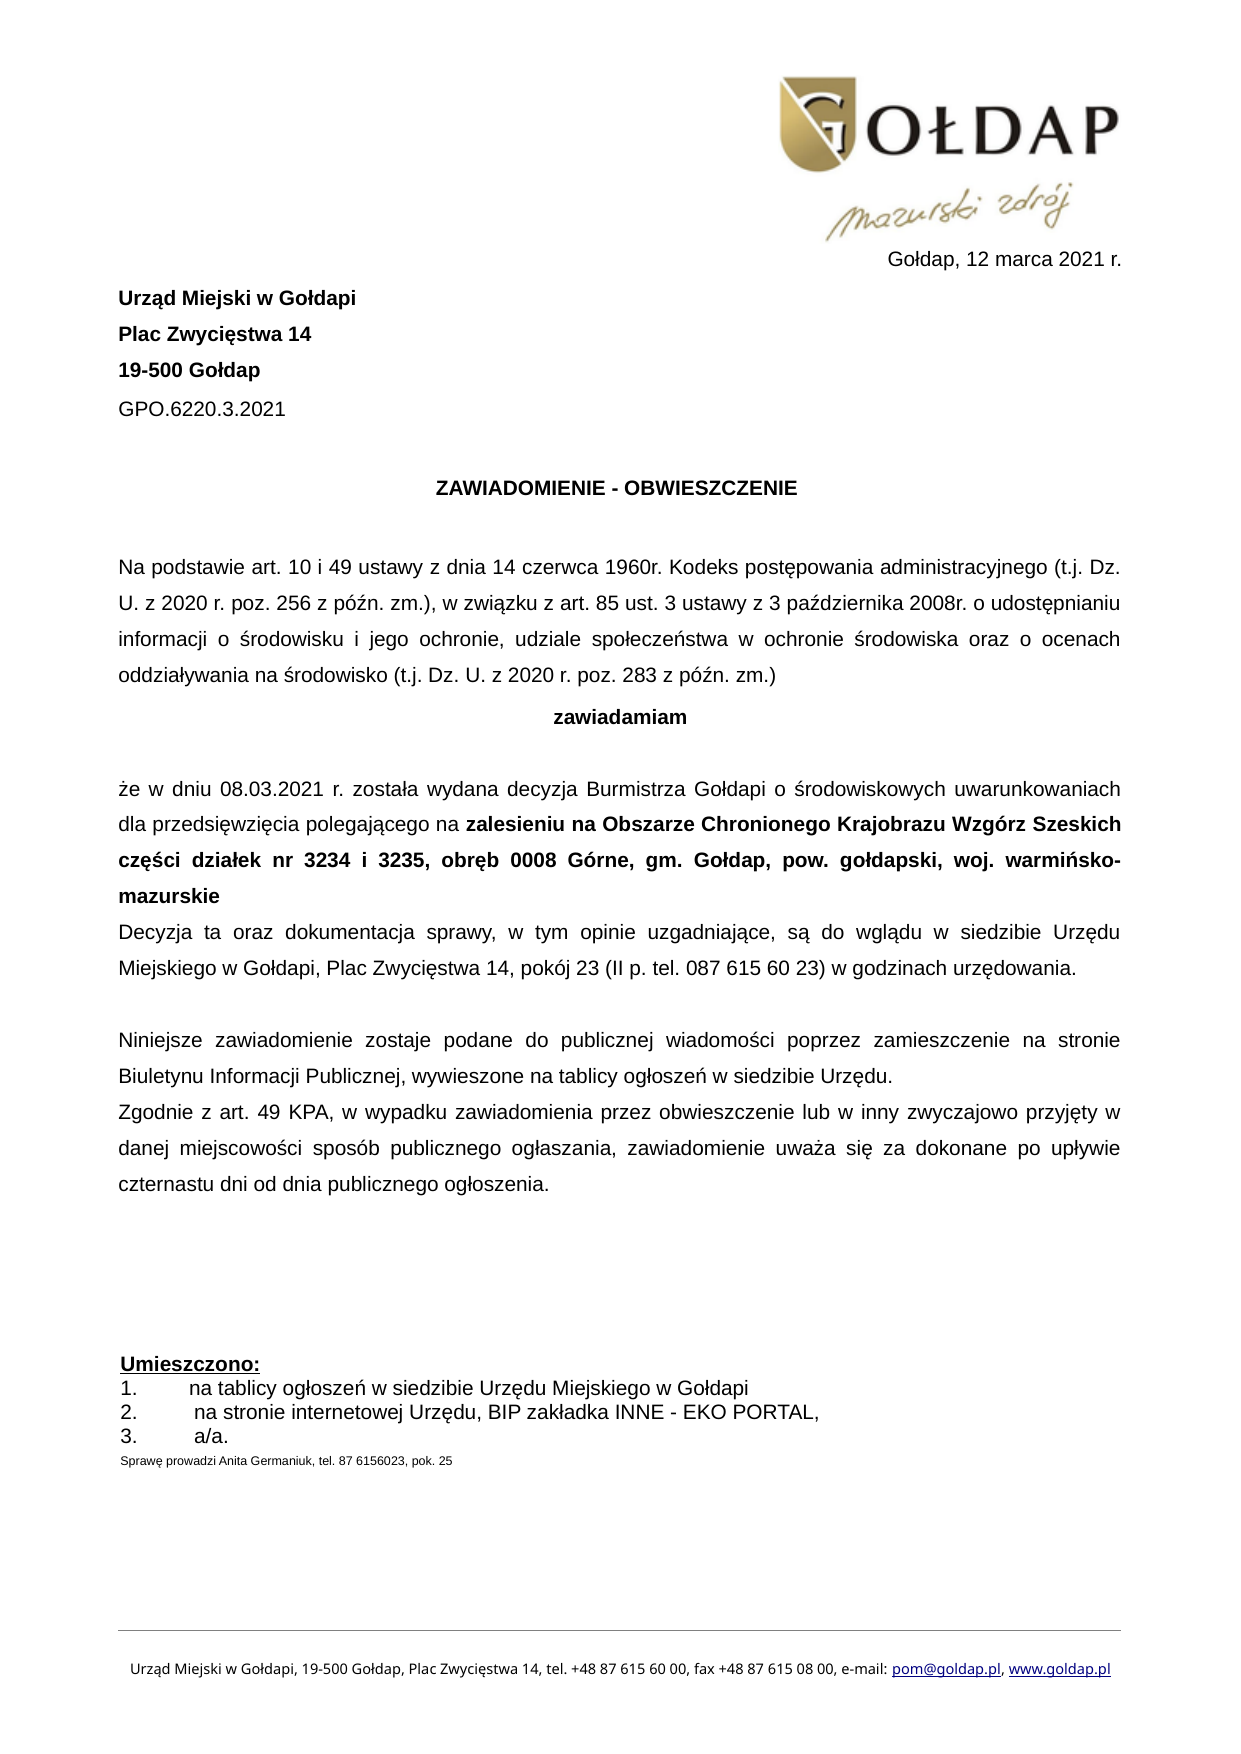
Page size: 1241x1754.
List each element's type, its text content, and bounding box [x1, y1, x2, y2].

text zawiadamiam [118, 704, 1122, 728]
text Gołdap, 12 marca 2021 r. [118, 124, 1122, 271]
text Decyzja ta oraz dokumentacja sprawy, w tym opinie uzgadniające, są do wglądu w siedzibie Urzędu Miejskiego w Gołdapi, Plac Zwycięstwa 14, pokój 23 (II p. tel. 087 615 60 23) w godzinach urzędowania. [118, 920, 1122, 980]
text że w dniu 08.03.2021 r. została wydana decyzja Burmistrza Gołdapi o środowiskowych uwarunkowaniach dla przedsięwzięcia polegającego na zalesieniu na Obszarze Chronionego Krajobrazu Wzgórz Szeskich części działek nr 3234 i 3235, obręb 0008 Górne, gm. Gołdap, pow. gołdapski, woj. warmińsko-mazurskie [118, 776, 1122, 908]
text Na podstawie art. 10 i 49 ustawy z dnia 14 czerwca 1960r. Kodeks postępowania administracyjnego (t.j. Dz. U. z 2020 r. poz. 256 z późn. zm.), w związku z art. 85 ust. 3 ustawy z 3 października 2008r. o udostępnianiu informacji o środowisku i jego ochronie, udziale społeczeństwa w ochronie środowiska oraz o ocenach oddziaływania na środowisko (t.j. Dz. U. z 2020 r. poz. 283 z późn. zm.) [118, 555, 1122, 687]
text GPO.6220.3.2021 [118, 397, 1122, 421]
text Niniejsze zawiadomienie zostaje podane do publicznej wiadomości poprzez zamieszczenie na stronie Biuletynu Informacji Publicznej, wywieszone na tablicy ogłoszeń w siedzibie Urzędu. [118, 1028, 1122, 1088]
text ZAWIADOMIENIE - OBWIESZCZENIE [118, 476, 1122, 500]
text Plac Zwycięstwa 14 [118, 322, 1122, 346]
text Sprawę prowadzi Anita Germaniuk, tel. 87 6156023, pok. 25 [120, 1453, 1122, 1468]
text 3. a/a. [120, 1424, 1122, 1448]
text Zgodnie z art. 49 KPA, w wypadku zawiadomienia przez obwieszczenie lub w inny zwyczajowo przyjęty w danej miejscowości sposób publicznego ogłaszania, zawiadomienie uważa się za dokonane po upływie czternastu dni od dnia publicznego ogłoszenia. [118, 1100, 1122, 1196]
text Umieszczono: [120, 1352, 1122, 1376]
text 2. na stronie internetowej Urzędu, BIP zakładka INNE - EKO PORTAL, [120, 1400, 1122, 1424]
text 19-500 Gołdap [118, 358, 1122, 382]
text Urząd Miejski w Gołdapi [118, 286, 1122, 310]
list na tablicy ogłoszeń w siedzibie Urzędu Miejskiego w Gołdapi [120, 1376, 1122, 1400]
